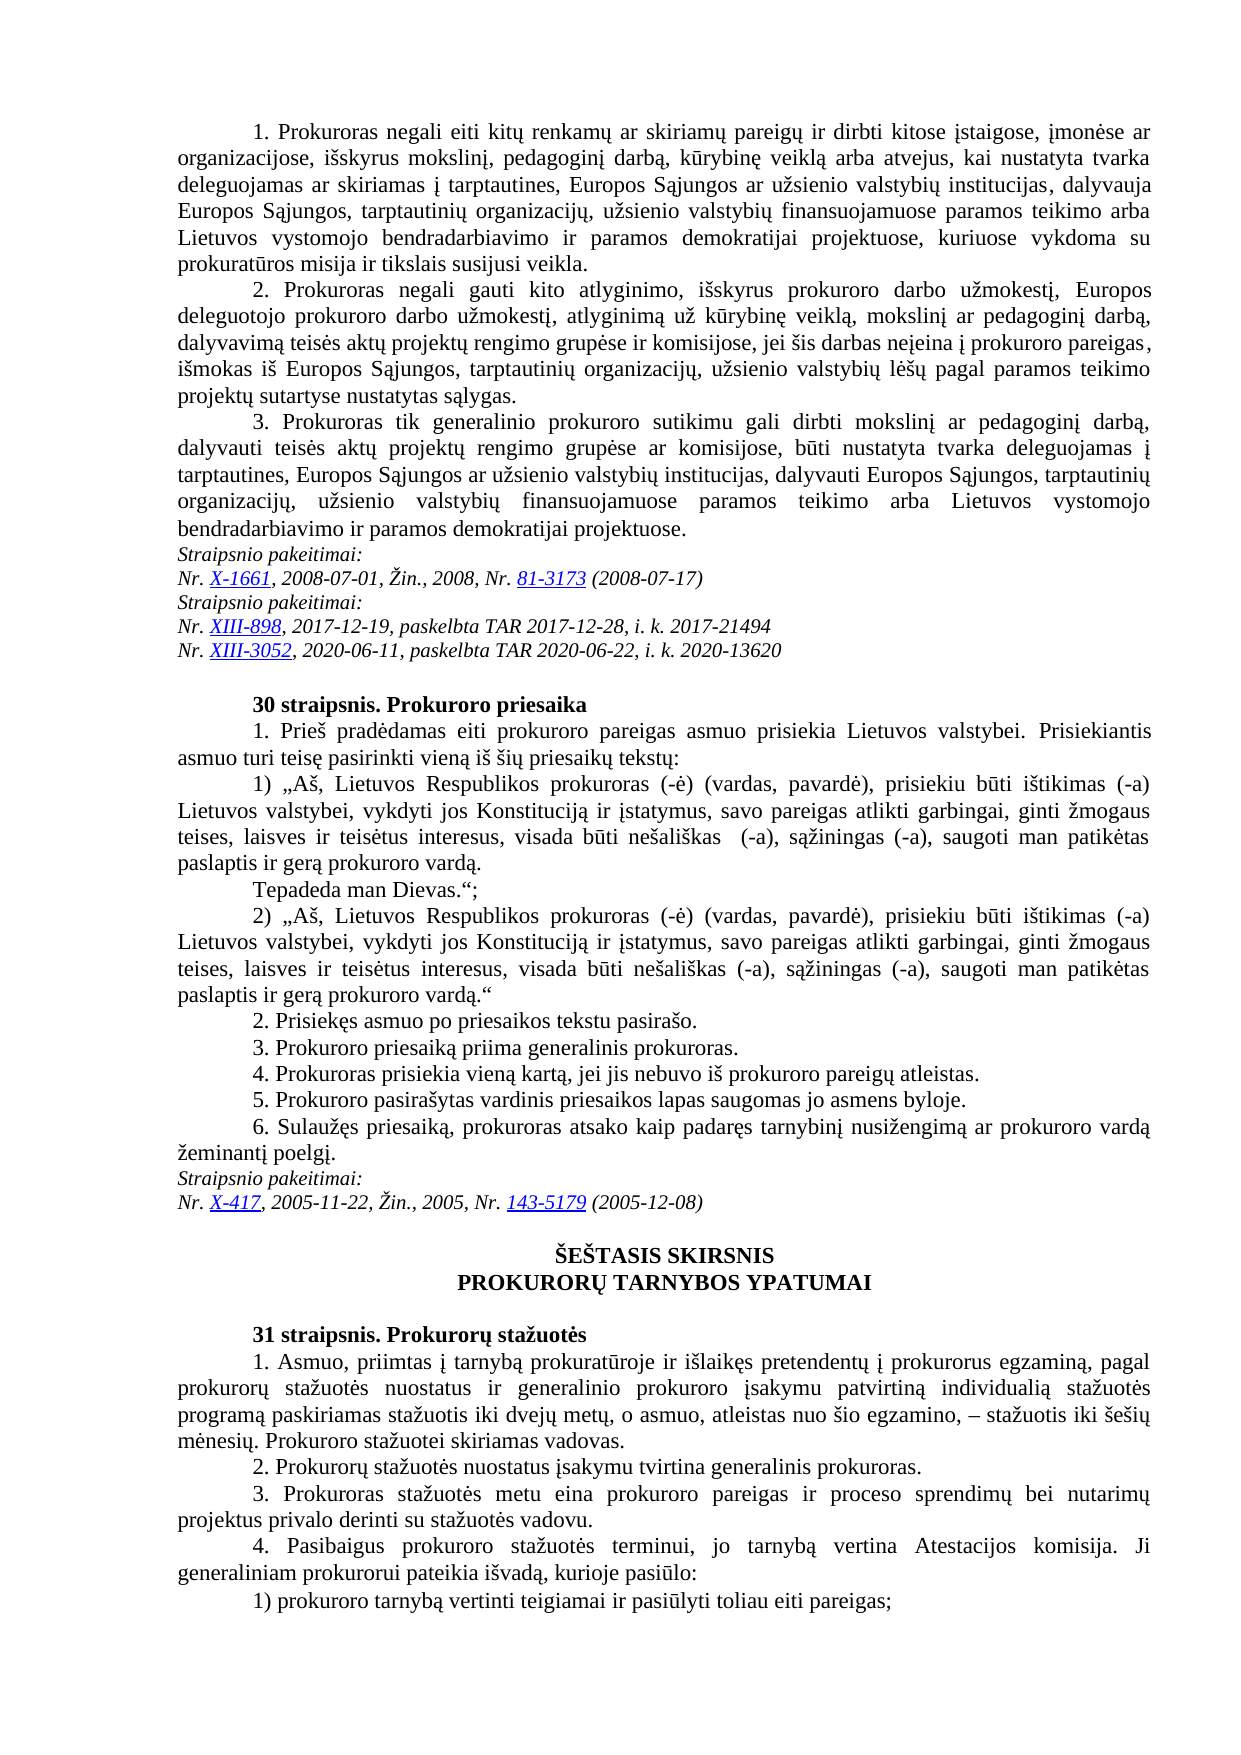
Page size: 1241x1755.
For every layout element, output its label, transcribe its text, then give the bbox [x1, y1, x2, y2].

text 1. Asmuo, priimtas į tarnybą prokuratūroje ir išlaikęs pretendentų į prokurorus egzaminą, pagal prokurorų stažuotės nuostatus ir generalinio prokuroro įsakymu patvirtiną individualią stažuotės programą paskiriamas stažuotis iki dvejų metų, o asmuo, atleistas nuo šio egzamino, – stažuotis iki šešių mėnesių. Prokuroro stažuotei skiriamas vadovas. [177, 1348, 1152, 1453]
text 1. Prieš pradėdamas eiti prokuroro pareigas asmuo prisiekia Lietuvos valstybei. Prisiekiantis asmuo turi teisę pasirinkti vieną iš šių priesaikų tekstų: [177, 718, 1152, 770]
text 2. Prisiekęs asmuo po priesaikos tekstu pasirašo. [177, 1007, 1152, 1034]
text 1. Prokuroras negali eiti kitų renkamų ar skiriamų pareigų ir dirbti kitose įstaigose, įmonėse ar organizacijose, išskyrus mokslinį, pedagoginį darbą, kūrybinę veiklą arba atvejus, kai nustatyta tvarka deleguojamas ar skiriamas į tarptautines, Europos Sąjungos ar užsienio valstybių institucijas, dalyvauja Europos Sąjungos, tarptautinių organizacijų, užsienio valstybių finansuojamuose paramos teikimo arba Lietuvos vystomojo bendradarbiavimo ir paramos demokratijai projektuose, kuriuose vykdoma su prokuratūros misija ir tikslais susijusi veikla. [177, 118, 1152, 276]
text Nr. XIII-898, 2017-12-19, paskelbta TAR 2017-12-28, i. k. 2017-21494 [177, 614, 1152, 638]
text Nr. X-417, 2005-11-22, Žin., 2005, Nr. 143-5179 (2005-12-08) [177, 1190, 1152, 1214]
text Nr. X-1661, 2008-07-01, Žin., 2008, Nr. 81-3173 (2008-07-17) [177, 566, 1152, 590]
text 3. Prokuroras tik generalinio prokuroro sutikimu gali dirbti mokslinį ar pedagoginį darbą, dalyvauti teisės aktų projektų rengimo grupėse ar komisijose, būti nustatyta tvarka deleguojamas į tarptautines, Europos Sąjungos ar užsienio valstybių institucijas, dalyvauti Europos Sąjungos, tarptautinių organizacijų, užsienio valstybių finansuojamuose paramos teikimo arba Lietuvos vystomojo bendradarbiavimo ir paramos demokratijai projektuose. [177, 408, 1152, 542]
text 4. Prokuroras prisiekia vieną kartą, jei jis nebuvo iš prokuroro pareigų atleistas. [177, 1060, 1152, 1087]
text 6. Sulaužęs priesaiką, prokuroras atsako kaip padaręs tarnybinį nusižengimą ar prokuroro vardą žeminantį poelgį. [177, 1113, 1152, 1166]
text 2. Prokurorų stažuotės nuostatus įsakymu tvirtina generalinis prokuroras. [177, 1453, 1152, 1480]
text 3. Prokuroro priesaiką priima generalinis prokuroras. [177, 1034, 1152, 1060]
text Šeštasis SKIRSNIS [177, 1242, 1152, 1269]
text 2. Prokuroras negali gauti kito atlyginimo, išskyrus prokuroro darbo užmokestį, Europos deleguotojo prokuroro darbo užmokestį, atlyginimą už kūrybinę veiklą, mokslinį ar pedagoginį darbą, dalyvavimą teisės aktų projektų rengimo grupėse ir komisijose, jei šis darbas neįeina į prokuroro pareigas, išmokas iš Europos Sąjungos, tarptautinių organizacijų, užsienio valstybių lėšų pagal paramos teikimo projektų sutartyse nustatytas sąlygas. [177, 276, 1152, 408]
text 5. Prokuroro pasirašytas vardinis priesaikos lapas saugomas jo asmens byloje. [177, 1087, 1152, 1113]
text Prokurorų tarnybos ypatumai [177, 1269, 1152, 1295]
text Tepadeda man Dievas.“; [177, 876, 1152, 902]
text Straipsnio pakeitimai: [177, 1166, 1152, 1190]
text Nr. XIII-3052, 2020-06-11, paskelbta TAR 2020-06-22, i. k. 2020-13620 [177, 638, 1152, 662]
text Straipsnio pakeitimai: [177, 542, 1152, 566]
text 3. Prokuroras stažuotės metu eina prokuroro pareigas ir proceso sprendimų bei nutarimų projektus privalo derinti su stažuotės vadovu. [177, 1480, 1152, 1532]
text 4. Pasibaigus prokuroro stažuotės terminui, jo tarnybą vertina Atestacijos komisija. Ji generaliniam prokurorui pateikia išvadą, kurioje pasiūlo: [177, 1532, 1152, 1585]
text 2) „Aš, Lietuvos Respublikos prokuroras (-ė) (vardas, pavardė), prisiekiu būti ištikimas (-a) Lietuvos valstybei, vykdyti jos Konstituciją ir įstatymus, savo pareigas atlikti garbingai, ginti žmogaus teises, laisves ir teisėtus interesus, visada būti nešališkas (-a), sąžiningas (-a), saugoti man patikėtas paslaptis ir gerą prokuroro vardą.“ [177, 902, 1152, 1007]
text 30 straipsnis. Prokuroro priesaika [177, 691, 1152, 718]
text Straipsnio pakeitimai: [177, 590, 1152, 614]
text 1) prokuroro tarnybą vertinti teigiamai ir pasiūlyti toliau eiti pareigas; [177, 1585, 1152, 1614]
text 31 straipsnis. Prokurorų stažuotės [177, 1322, 1152, 1348]
text 1) „Aš, Lietuvos Respublikos prokuroras (-ė) (vardas, pavardė), prisiekiu būti ištikimas (-a) Lietuvos valstybei, vykdyti jos Konstituciją ir įstatymus, savo pareigas atlikti garbingai, ginti žmogaus teises, laisves ir teisėtus interesus, visada būti nešališkas (-a), sąžiningas (-a), saugoti man patikėtas paslaptis ir gerą prokuroro vardą. [177, 770, 1152, 876]
